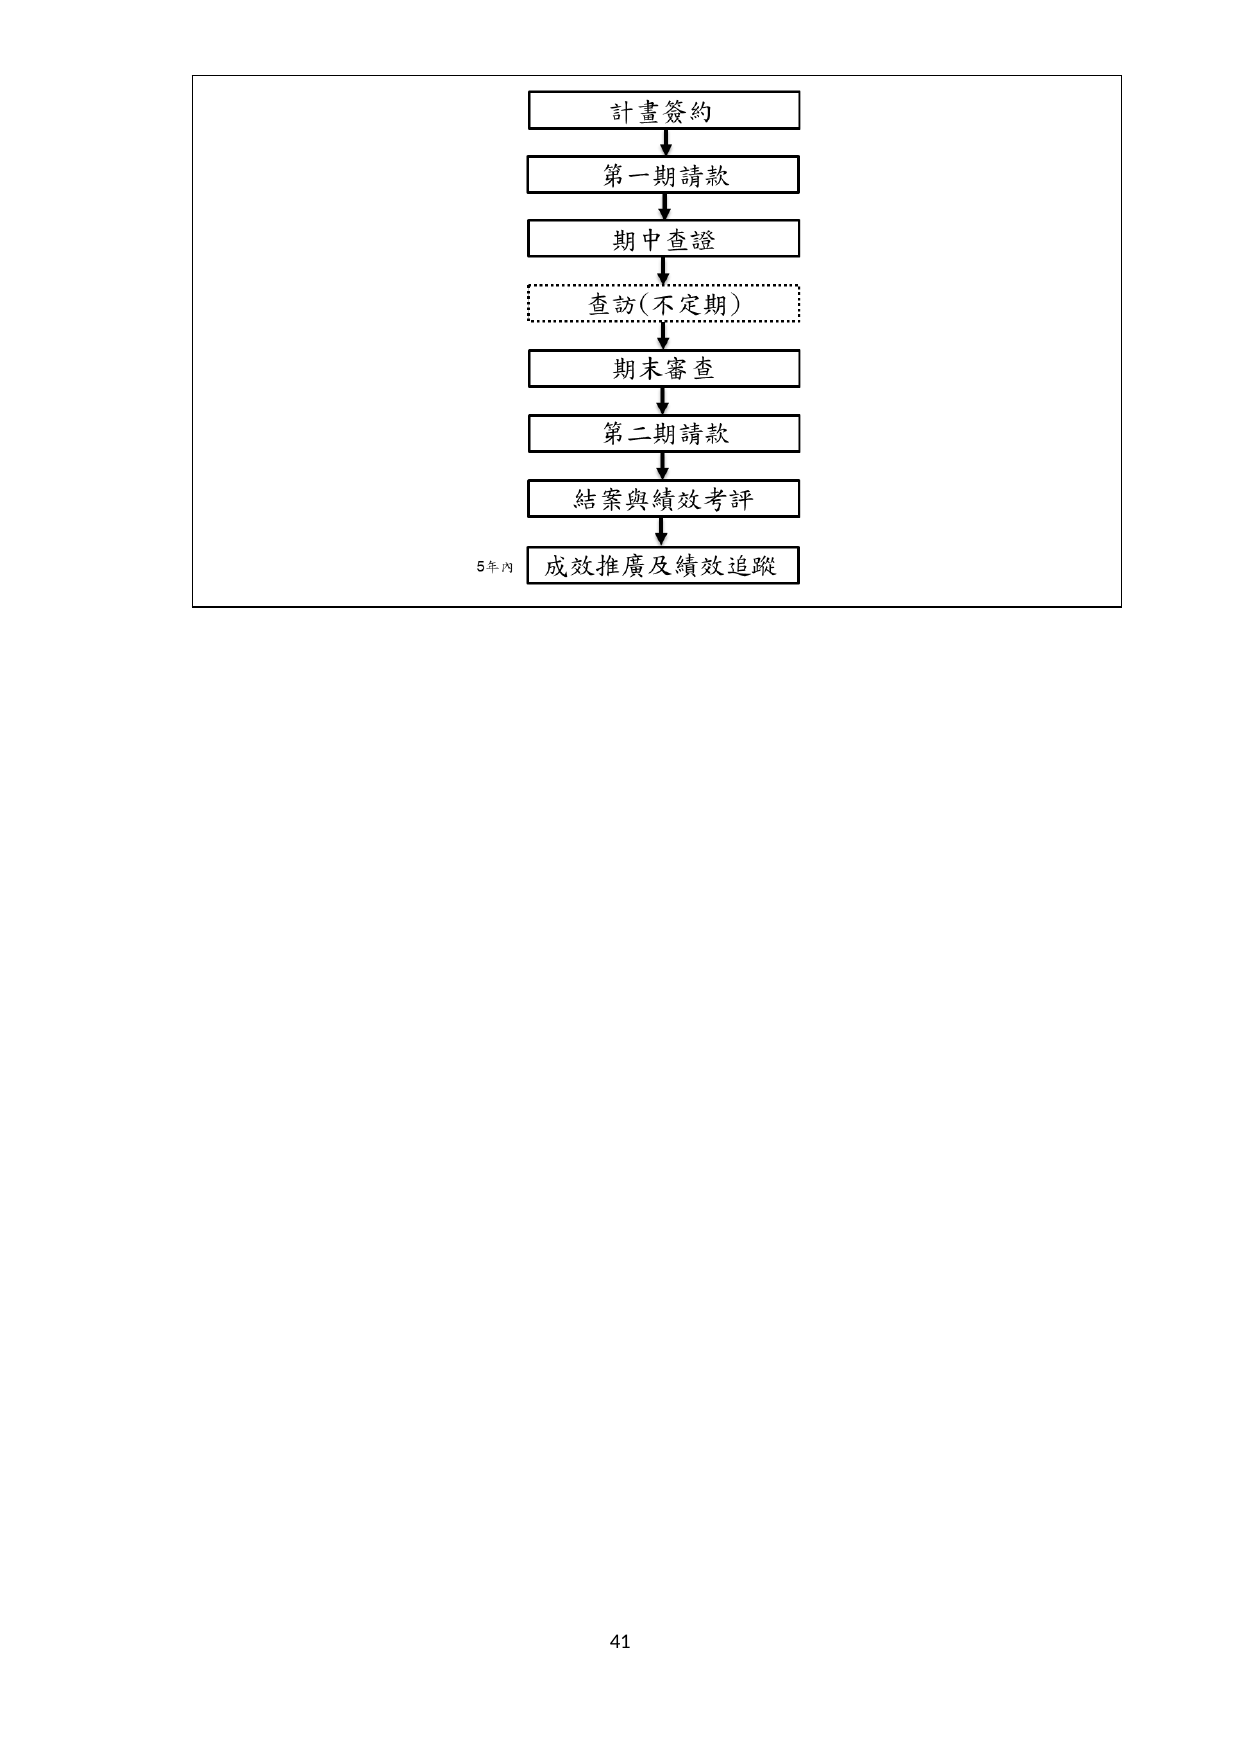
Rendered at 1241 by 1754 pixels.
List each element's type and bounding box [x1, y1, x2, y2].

table_header [193, 76, 1121, 606]
picture [465, 86, 801, 596]
